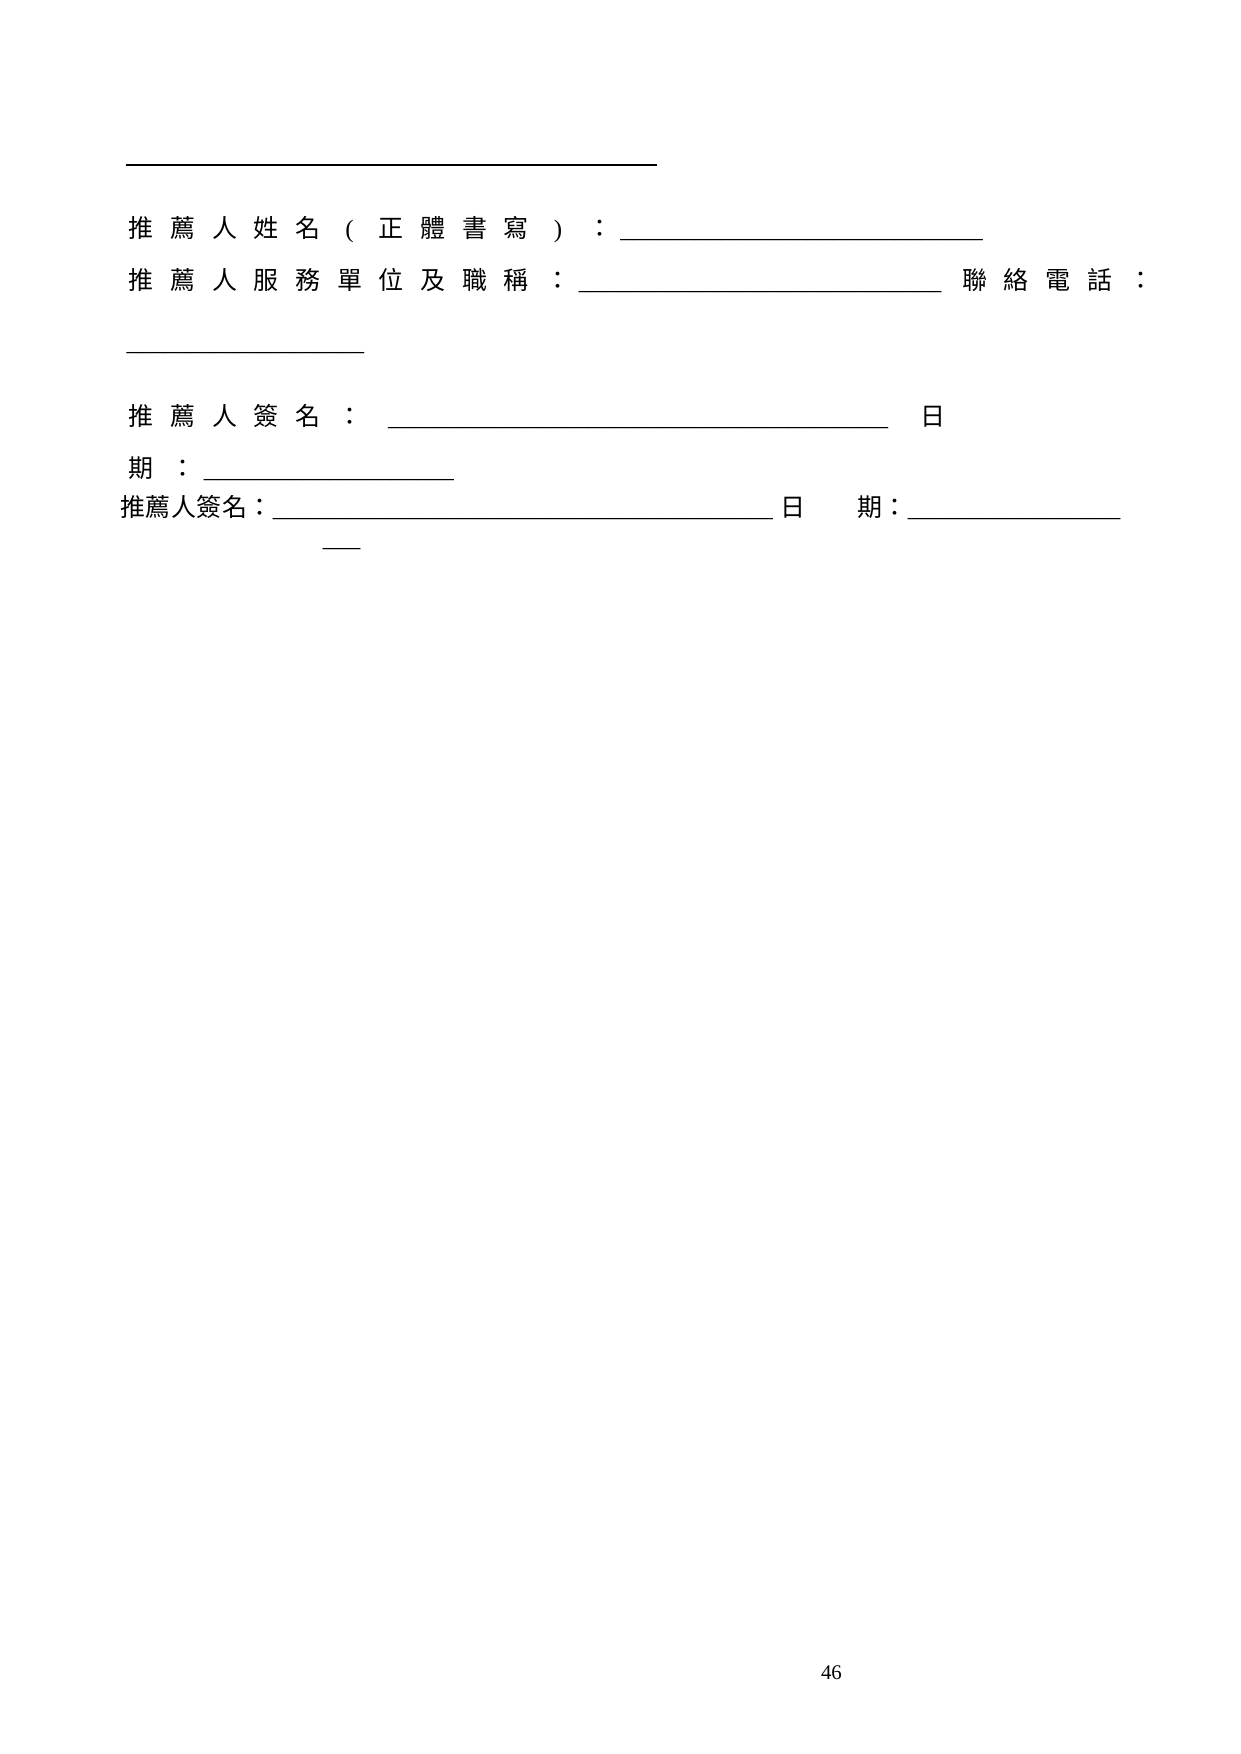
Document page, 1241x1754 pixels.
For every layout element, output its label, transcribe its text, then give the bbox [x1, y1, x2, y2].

text 推薦人簽名：________________________________________ 日 期：____________________ [120, 487, 1120, 552]
text V、其它補充說明及綜合評語 _____________________________________________________________________________________ 推薦人姓名(正體書寫)：_____________________________ 推薦人服務單位及職稱：_____________________________ 聯絡電話：___________________ 推薦人簽名：________________________________________ 日 期：____________________ [120, 112, 1120, 487]
